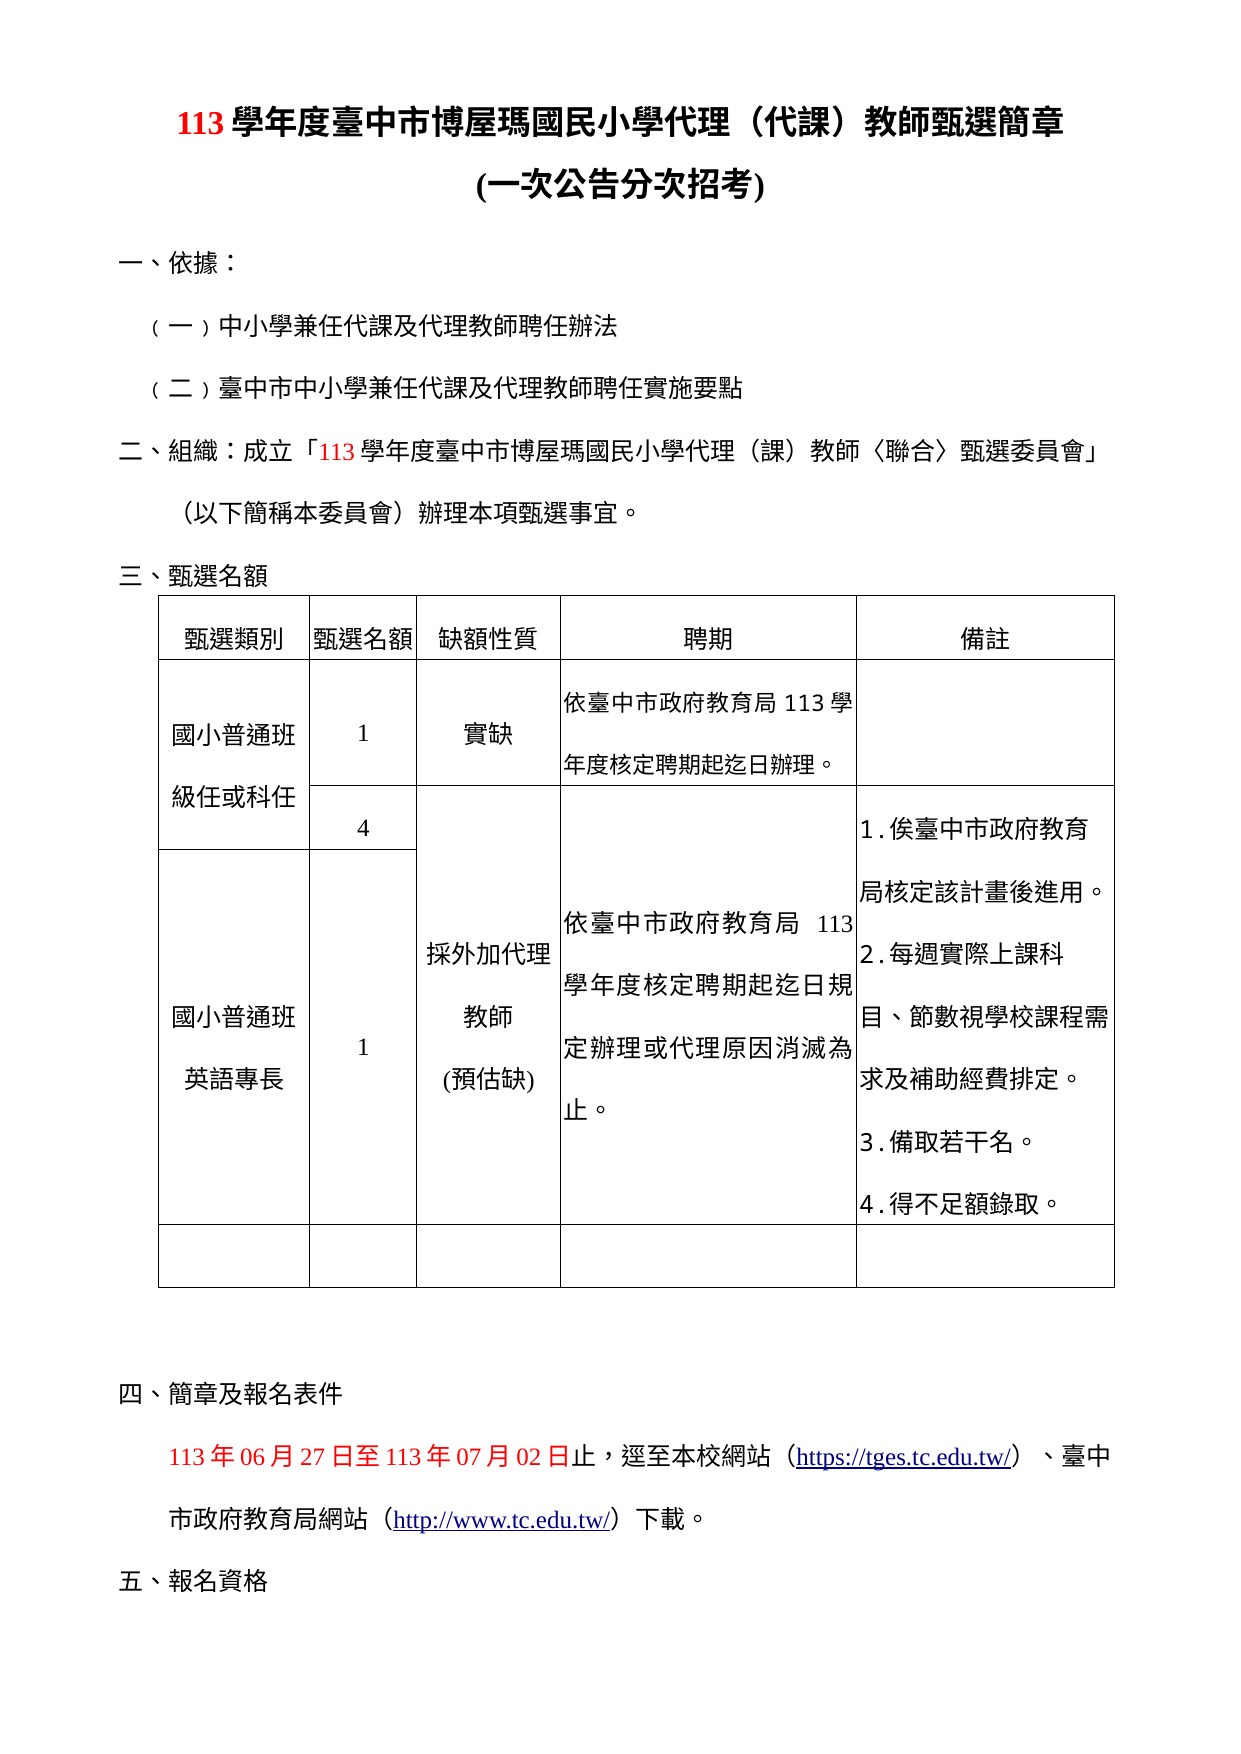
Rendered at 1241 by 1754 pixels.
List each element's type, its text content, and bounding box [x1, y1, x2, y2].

table_cell 1 [310, 660, 416, 785]
table_cell 4 [310, 786, 416, 848]
table_cell [417, 1225, 560, 1287]
table_cell 依臺中市政府教育局 113 學年度核定聘期起迄日規定辦理或代理原因消滅為止。 [561, 786, 856, 1223]
table_header 缺額性質 [417, 596, 560, 659]
table_cell 國小普通班 英語專長 [159, 850, 309, 1223]
text 一、依據： [118, 220, 1122, 283]
table_cell 採外加代理教師 (預估缺) [417, 786, 560, 1223]
table_header 甄選名額 [310, 596, 416, 659]
table_cell [310, 1225, 416, 1287]
table_cell [857, 660, 1114, 785]
text ﹙一﹚中小學兼任代課及代理教師聘任辦法 [143, 283, 1122, 345]
text 五、報名資格 [118, 1538, 1122, 1601]
text 113學年度臺中市博屋瑪國民小學代理（代課）教師甄選簡章 [118, 78, 1122, 141]
table_cell [857, 1225, 1114, 1287]
table_cell [561, 1225, 856, 1287]
table_cell 1 [310, 850, 416, 1223]
table_header 甄選類別 [159, 596, 309, 659]
table_header 備註 [857, 596, 1114, 659]
table_cell [159, 1225, 309, 1287]
table_cell 實缺 [417, 660, 560, 785]
text ﹙二﹚臺中市中小學兼任代課及代理教師聘任實施要點 [143, 345, 1122, 408]
text 三、甄選名額 [118, 533, 1122, 595]
text 二、組織：成立「113學年度臺中市博屋瑪國民小學代理（課）教師〈聯合〉甄選委員會」（以下簡稱本委員會）辦理本項甄選事宜。 [118, 408, 1122, 533]
table_header 聘期 [561, 596, 856, 659]
table_cell 1.俟臺中市政府教育局核定該計畫後進用。 2.每週實際上課科目、節數視學校課程需求及補助經費排定。 3.備取若干名。 4.得不足額錄取。 [857, 786, 1114, 1223]
text 四、簡章及報名表件 113年06月27日至113年07月02日止，逕至本校網站（https://tges.tc.edu.tw/）、臺中市政府教育局網站（http://www.tc.edu.tw/）下載。 [118, 1351, 1122, 1538]
text (一次公告分次招考) [118, 141, 1122, 203]
table_cell 國小普通班級任或科任 [159, 660, 309, 848]
table_cell 依臺中市政府教育局113學年度核定聘期起迄日辦理。 [561, 660, 856, 785]
